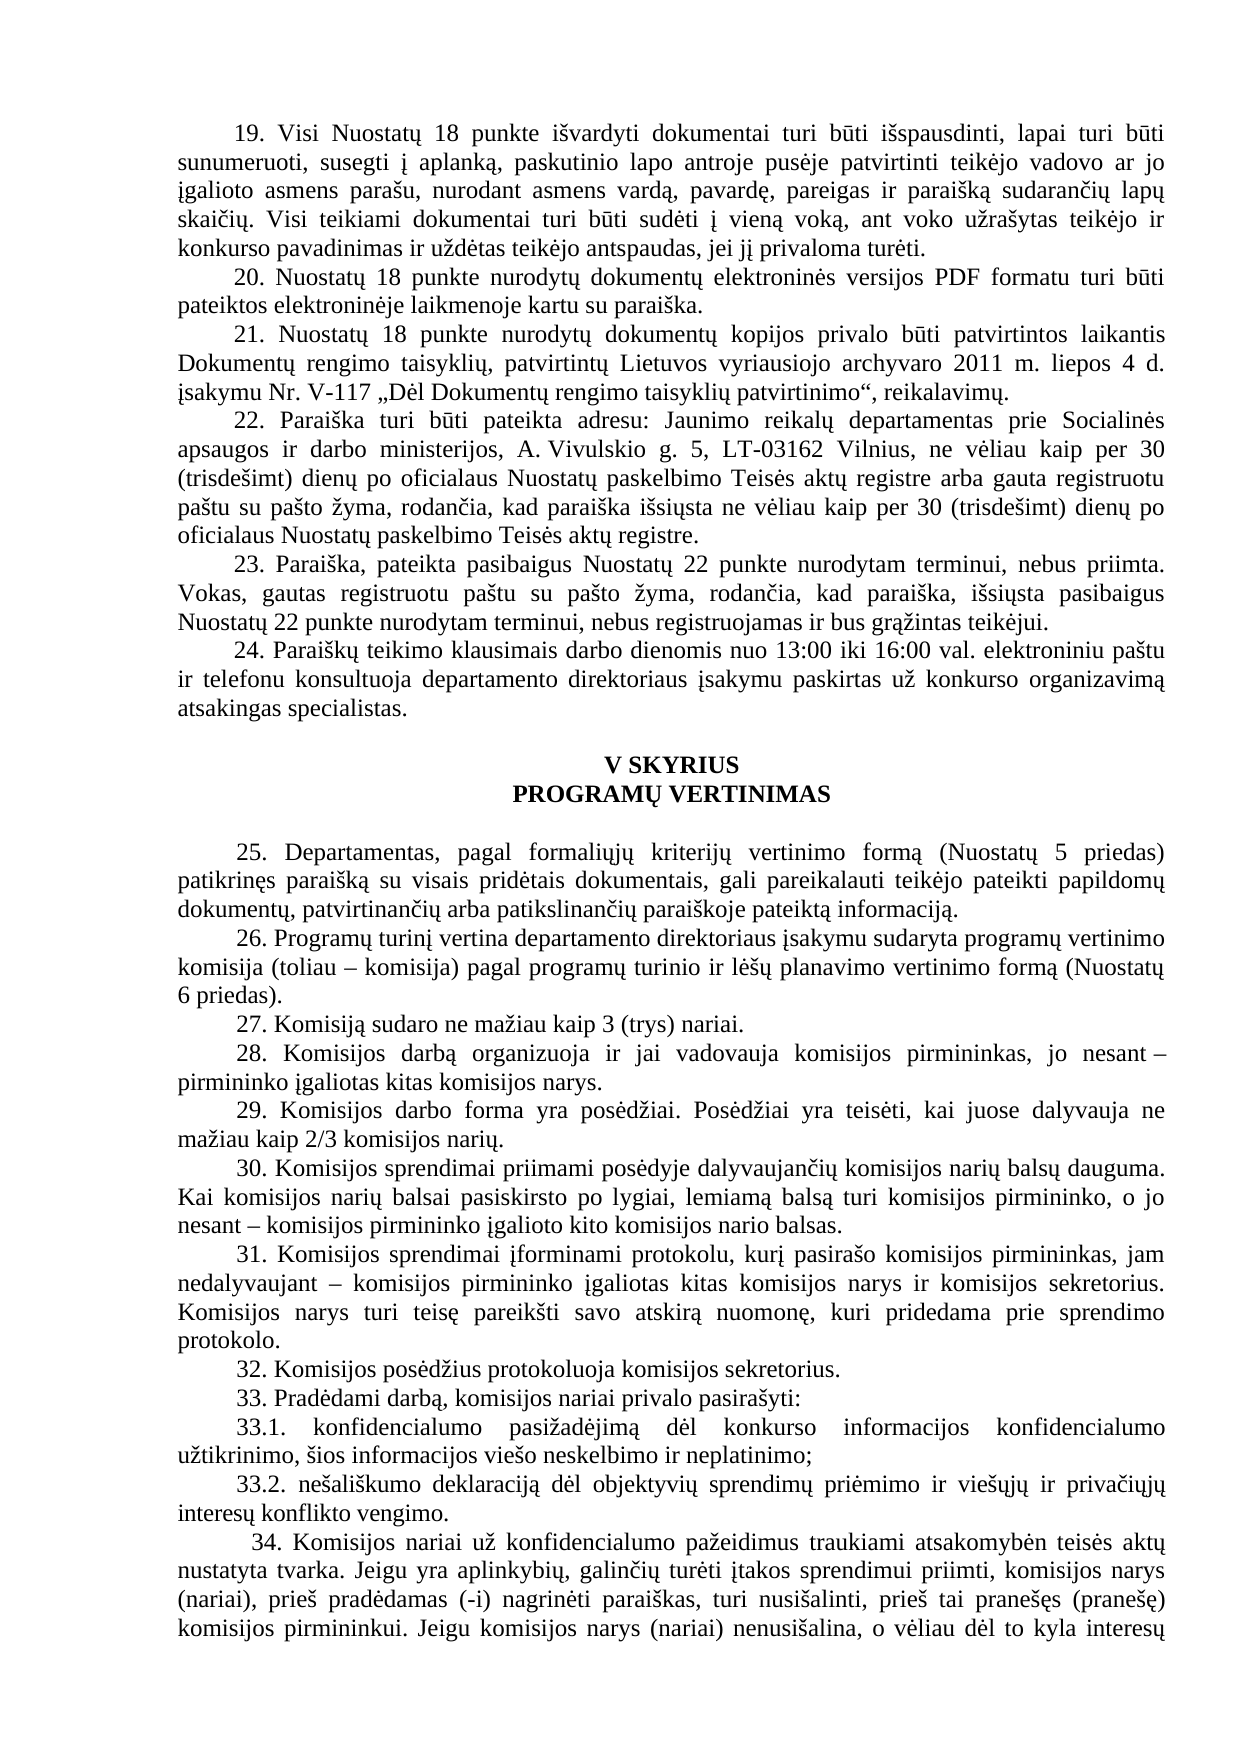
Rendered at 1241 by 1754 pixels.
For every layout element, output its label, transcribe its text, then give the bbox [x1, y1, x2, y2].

text 33. Pradėdami darbą, komisijos nariai privalo pasirašyti: [177, 1383, 1166, 1412]
text 30. Komisijos sprendimai priimami posėdyje dalyvaujančių komisijos narių balsų dauguma. Kai komisijos narių balsai pasiskirsto po lygiai, lemiamą balsą turi komisijos pirmininko, o jo nesant – komisijos pirmininko įgalioto kito komisijos nario balsas. [177, 1153, 1166, 1239]
text 22. Paraiška turi būti pateikta adresu: Jaunimo reikalų departamentas prie Socialinės apsaugos ir darbo ministerijos, A. Vivulskio g. 5, LT-03162 Vilnius, ne vėliau kaip per 30 (trisdešimt) dienų po oficialaus Nuostatų paskelbimo Teisės aktų registre arba gauta registruotu paštu su pašto žyma, rodančia, kad paraiška išsiųsta ne vėliau kaip per 30 (trisdešimt) dienų po oficialaus Nuostatų paskelbimo Teisės aktų registre. [177, 406, 1166, 549]
text 33.2. nešališkumo deklaraciją dėl objektyvių sprendimų priėmimo ir viešųjų ir privačiųjų interesų konflikto vengimo. [177, 1469, 1166, 1527]
text 21. Nuostatų 18 punkte nurodytų dokumentų kopijos privalo būti patvirtintos laikantis Dokumentų rengimo taisyklių, patvirtintų Lietuvos vyriausiojo archyvaro 2011 m. liepos 4 d. įsakymu Nr. V-117 „Dėl Dokumentų rengimo taisyklių patvirtinimo“, reikalavimų. [177, 319, 1166, 406]
text 31. Komisijos sprendimai įforminami protokolu, kurį pasirašo komisijos pirmininkas, jam nedalyvaujant – komisijos pirmininko įgaliotas kitas komisijos narys ir komisijos sekretorius. Komisijos narys turi teisę pareikšti savo atskirą nuomonę, kuri pridedama prie sprendimo protokolo. [177, 1239, 1166, 1354]
text 34. Komisijos nariai už konfidencialumo pažeidimus traukiami atsakomybėn teisės aktų nustatyta tvarka. Jeigu yra aplinkybių, galinčių turėti įtakos sprendimui priimti, komisijos narys (nariai), prieš pradėdamas (-i) nagrinėti paraiškas, turi nusišalinti, prieš tai pranešęs (pranešę) komisijos pirmininkui. Jeigu komisijos narys (nariai) nenusišalina, o vėliau dėl to kyla interesų [177, 1527, 1166, 1642]
text 33.1. konfidencialumo pasižadėjimą dėl konkurso informacijos konfidencialumo užtikrinimo, šios informacijos viešo neskelbimo ir neplatinimo; [177, 1412, 1166, 1469]
text 24. Paraiškų teikimo klausimais darbo dienomis nuo 13:00 iki 16:00 val. elektroniniu paštu ir telefonu konsultuoja departamento direktoriaus įsakymu paskirtas už konkurso organizavimą atsakingas specialistas. [177, 636, 1166, 722]
text 19. Visi Nuostatų 18 punkte išvardyti dokumentai turi būti išspausdinti, lapai turi būti sunumeruoti, susegti į aplanką, paskutinio lapo antroje pusėje patvirtinti teikėjo vadovo ar jo įgalioto asmens parašu, nurodant asmens vardą, pavardę, pareigas ir paraišką sudarančių lapų skaičių. Visi teikiami dokumentai turi būti sudėti į vieną voką, ant voko užrašytas teikėjo ir konkurso pavadinimas ir uždėtas teikėjo antspaudas, jei jį privaloma turėti. [177, 118, 1166, 262]
text 23. Paraiška, pateikta pasibaigus Nuostatų 22 punkte nurodytam terminui, nebus priimta. Vokas, gautas registruotu paštu su pašto žyma, rodančia, kad paraiška, išsiųsta pasibaigus Nuostatų 22 punkte nurodytam terminui, nebus registruojamas ir bus grąžintas teikėjui. [177, 549, 1166, 636]
text 26. Programų turinį vertina departamento direktoriaus įsakymu sudaryta programų vertinimo komisija (toliau – komisija) pagal programų turinio ir lėšų planavimo vertinimo formą (Nuostatų 6 priedas). [177, 923, 1166, 1009]
text 29. Komisijos darbo forma yra posėdžiai. Posėdžiai yra teisėti, kai juose dalyvauja ne mažiau kaip 2/3 komisijos narių. [177, 1096, 1166, 1153]
text V SKYRIUS [177, 751, 1166, 779]
text 32. Komisijos posėdžius protokoluoja komisijos sekretorius. [177, 1354, 1166, 1383]
text 28. Komisijos darbą organizuoja ir jai vadovauja komisijos pirmininkas, jo nesant – pirmininko įgaliotas kitas komisijos narys. [177, 1038, 1166, 1096]
text 27. Komisiją sudaro ne mažiau kaip 3 (trys) nariai. [177, 1009, 1166, 1038]
text 20. Nuostatų 18 punkte nurodytų dokumentų elektroninės versijos PDF formatu turi būti pateiktos elektroninėje laikmenoje kartu su paraiška. [177, 262, 1166, 319]
text 25. Departamentas, pagal formaliųjų kriterijų vertinimo formą (Nuostatų 5 priedas) patikrinęs paraišką su visais pridėtais dokumentais, gali pareikalauti teikėjo pateikti papildomų dokumentų, patvirtinančių arba patikslinančių paraiškoje pateiktą informaciją. [177, 837, 1166, 923]
text PROGRAMŲ VERTINIMAS [177, 779, 1166, 808]
